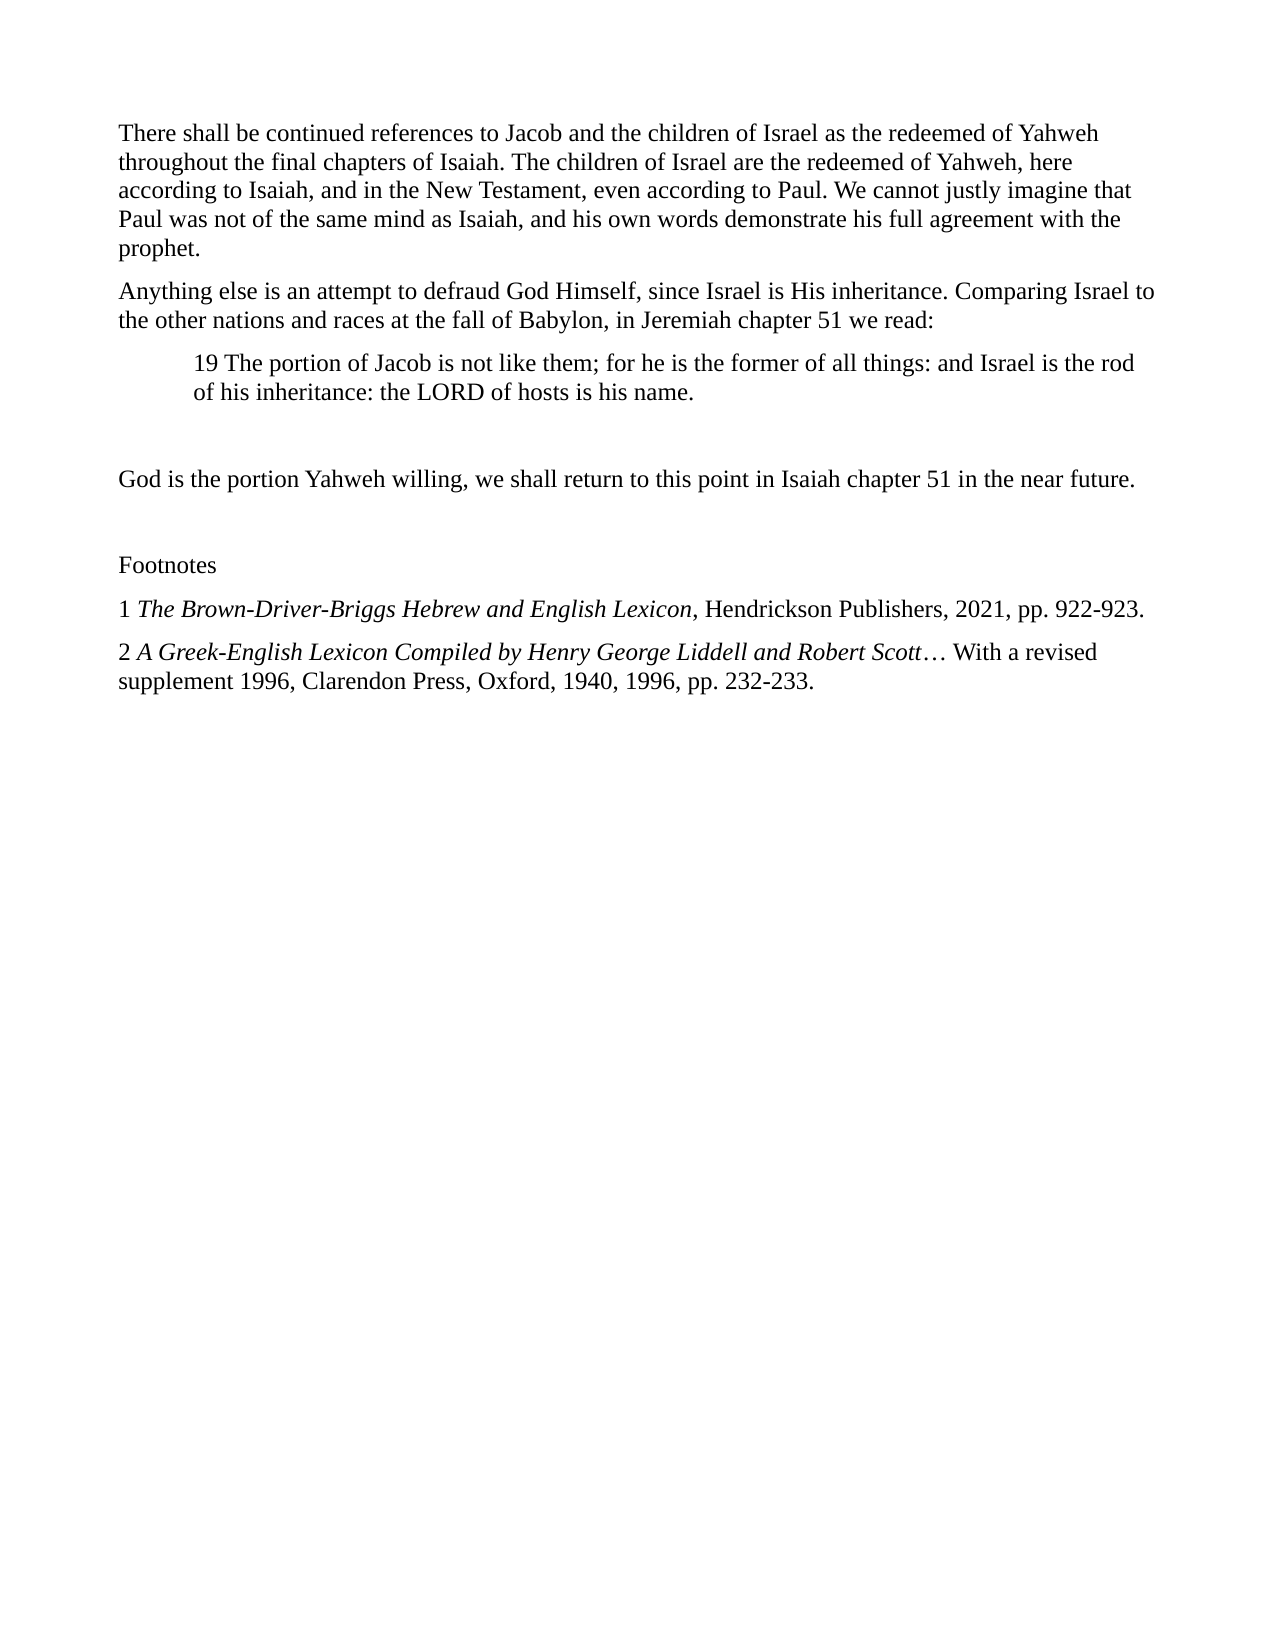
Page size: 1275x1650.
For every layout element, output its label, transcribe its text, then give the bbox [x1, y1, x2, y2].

text 2 A Greek-English Lexicon Compiled by Henry George Liddell and Robert Scott… With a revised supplement 1996, Clarendon Press, Oxford, 1940, 1996, pp. 232-233. [118, 637, 1157, 695]
text There shall be continued references to Jacob and the children of Israel as the redeemed of Yahweh throughout the final chapters of Isaiah. The children of Israel are the redeemed of Yahweh, here according to Isaiah, and in the New Testament, even according to Paul. We cannot justly imagine that Paul was not of the same mind as Isaiah, and his own words demonstrate his full agreement with the prophet. [118, 118, 1157, 262]
text God is the portion Yahweh willing, we shall return to this point in Isaiah chapter 51 in the near future. [118, 464, 1157, 493]
text 1 The Brown-Driver-Briggs Hebrew and English Lexicon, Hendrickson Publishers, 2021, pp. 922-923. [118, 594, 1157, 623]
text 19 The portion of Jacob is not like them; for he is the former of all things: and Israel is the rod of his inheritance: the LORD of hosts is his name. [193, 348, 1157, 406]
text Anything else is an attempt to defraud God Himself, since Israel is His inheritance. Comparing Israel to the other nations and races at the fall of Babylon, in Jeremiah chapter 51 we read: [118, 276, 1157, 334]
text Footnotes [118, 551, 1157, 579]
